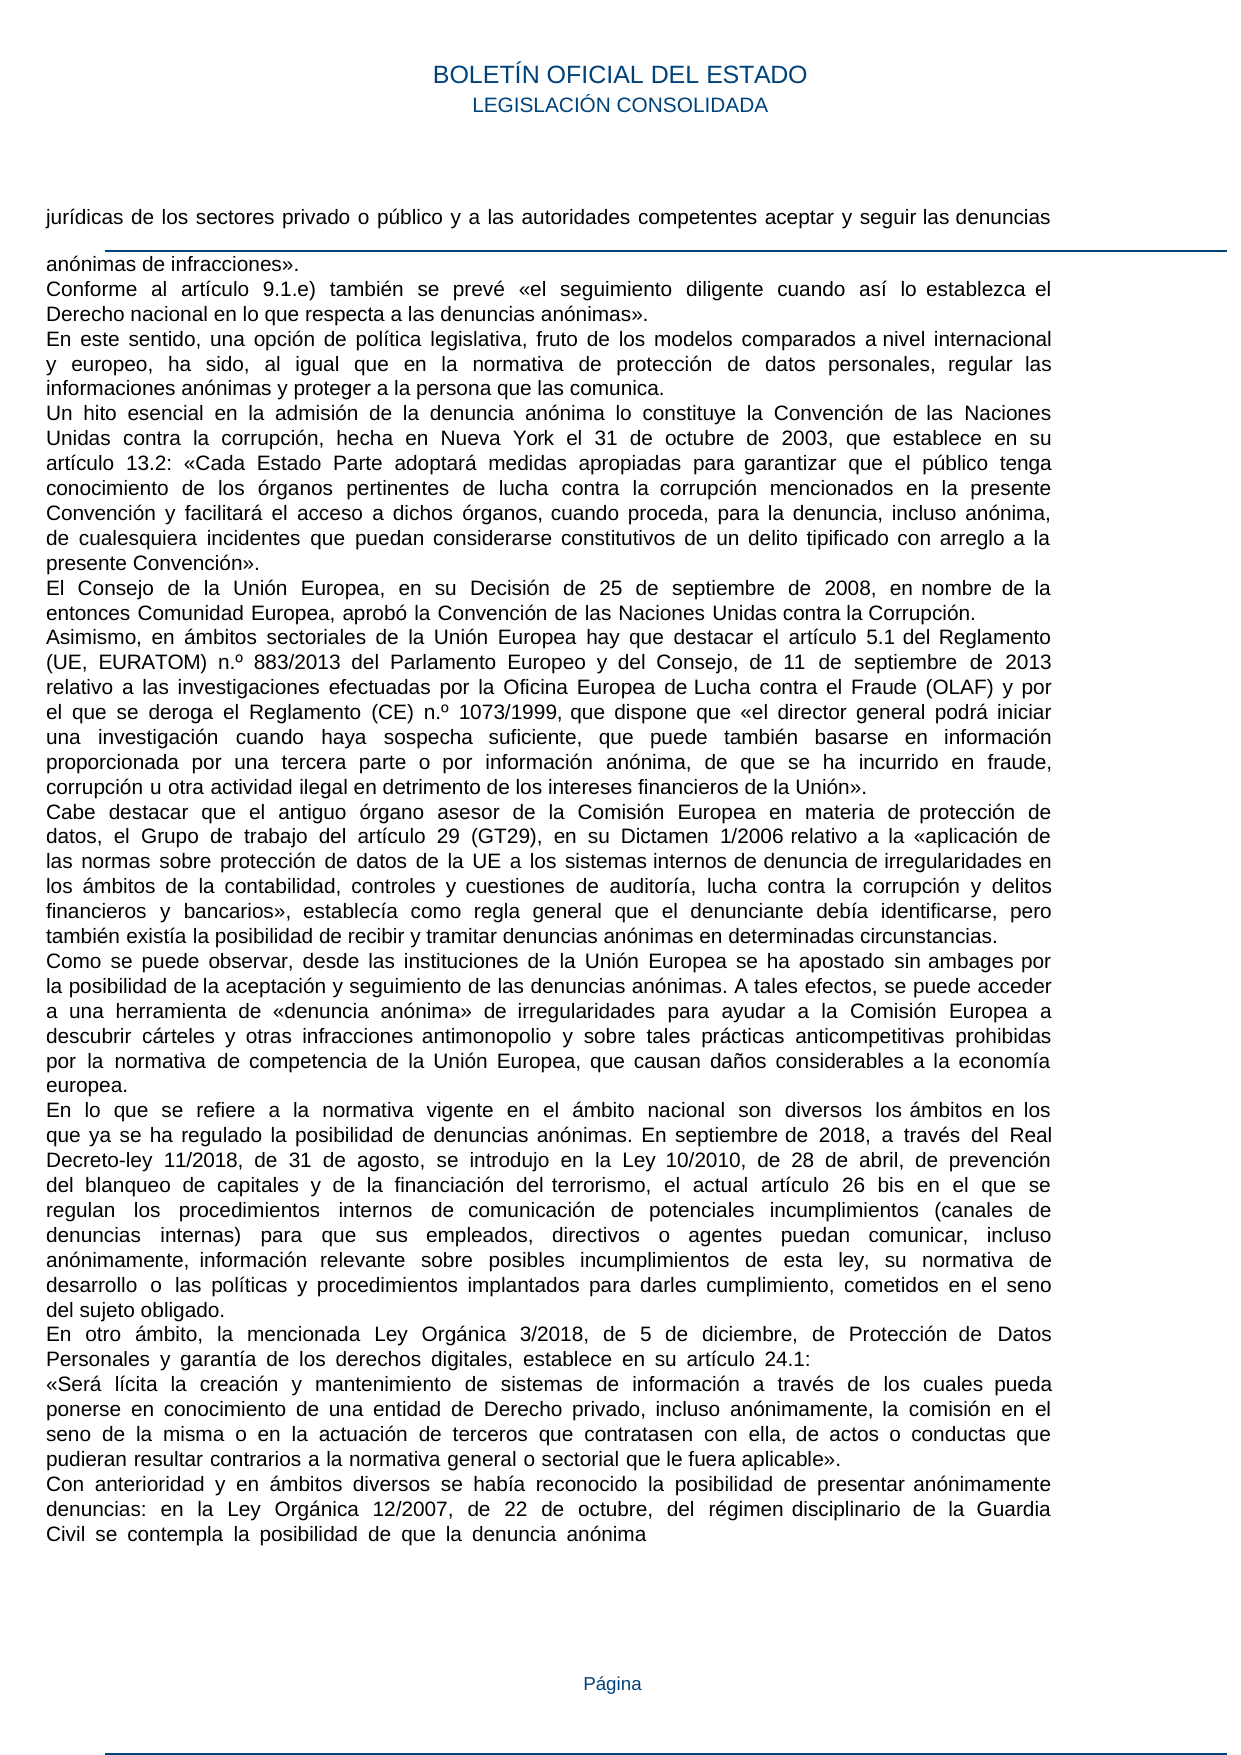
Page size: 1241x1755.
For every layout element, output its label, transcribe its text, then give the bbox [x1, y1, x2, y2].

text El Consejo de la Unión Europea, en su Decisión de 25 de septiembre de 2008, en nombre de la entonces Comunidad Europea, aprobó la Convención de las Naciones Unidas contra la Corrupción. [46, 575, 1052, 624]
text En otro ámbito, la mencionada Ley Orgánica 3/2018, de 5 de diciembre, de Protección de Datos Personales y garantía de los derechos digitales, establece en su artículo 24.1: [46, 1322, 1052, 1371]
text Un hito esencial en la admisión de la denuncia anónima lo constituye la Convención de las Naciones Unidas contra la corrupción, hecha en Nueva York el 31 de octubre de 2003, que establece en su artículo 13.2: «Cada Estado Parte adoptará medidas apropiadas para garantizar que el público tenga conocimiento de los órganos pertinentes de lucha contra la corrupción mencionados en la presente Convención y facilitará el acceso a dichos órganos, cuando proceda, para la denuncia, incluso anónima, de cualesquiera incidentes que puedan considerarse constitutivos de un delito tipificado con arreglo a la presente Convención». [46, 401, 1052, 574]
text Conforme al artículo 9.1.e) también se prevé «el seguimiento diligente cuando así lo establezca el Derecho nacional en lo que respecta a las denuncias anónimas». [46, 277, 1052, 326]
text En lo que se refiere a la normativa vigente en el ámbito nacional son diversos los ámbitos en los que ya se ha regulado la posibilidad de denuncias anónimas. En septiembre de 2018, a través del Real Decreto-ley 11/2018, de 31 de agosto, se introdujo en la Ley 10/2010, de 28 de abril, de prevención del blanqueo de capitales y de la financiación del terrorismo, el actual artículo 26 bis en el que se regulan los procedimientos internos de comunicación de potenciales incumplimientos (canales de denuncias internas) para que sus empleados, directivos o agentes puedan comunicar, incluso anónimamente, información relevante sobre posibles incumplimientos de esta ley, su normativa de desarrollo o las políticas y procedimientos implantados para darles cumplimiento, cometidos en el seno del sujeto obligado. [46, 1098, 1052, 1321]
text En este sentido, una opción de política legislativa, fruto de los modelos comparados a nivel internacional y europeo, ha sido, al igual que en la normativa de protección de datos personales, regular las informaciones anónimas y proteger a la persona que las comunica. [46, 326, 1052, 400]
text jurídicas de los sectores privado o público y a las autoridades competentes aceptar y seguir las denuncias anónimas de infracciones». [46, 205, 1052, 276]
text Como se puede observar, desde las instituciones de la Unión Europea se ha apostado sin ambages por la posibilidad de la aceptación y seguimiento de las denuncias anónimas. A tales efectos, se puede acceder a una herramienta de «denuncia anónima» de irregularidades para ayudar a la Comisión Europea a descubrir cárteles y otras infracciones antimonopolio y sobre tales prácticas anticompetitivas prohibidas por la normativa de competencia de la Unión Europea, que causan daños considerables a la economía europea. [46, 949, 1052, 1097]
text Con anterioridad y en ámbitos diversos se había reconocido la posibilidad de presentar anónimamente denuncias: en la Ley Orgánica 12/2007, de 22 de octubre, del régimen disciplinario de la Guardia Civil se contempla la posibilidad de que la denuncia anónima [46, 1472, 1052, 1545]
text Cabe destacar que el antiguo órgano asesor de la Comisión Europea en materia de protección de datos, el Grupo de trabajo del artículo 29 (GT29), en su Dictamen 1/2006 relativo a la «aplicación de las normas sobre protección de datos de la UE a los sistemas internos de denuncia de irregularidades en los ámbitos de la contabilidad, controles y cuestiones de auditoría, lucha contra la corrupción y delitos financieros y bancarios», establecía como regla general que el denunciante debía identificarse, pero también existía la posibilidad de recibir y tramitar denuncias anónimas en determinadas circunstancias. [46, 799, 1052, 948]
text «Será lícita la creación y mantenimiento de sistemas de información a través de los cuales pueda ponerse en conocimiento de una entidad de Derecho privado, incluso anónimamente, la comisión en el seno de la misma o en la actuación de terceros que contratasen con ella, de actos o conductas que pudieran resultar contrarios a la normativa general o sectorial que le fuera aplicable». [46, 1372, 1052, 1471]
text Asimismo, en ámbitos sectoriales de la Unión Europea hay que destacar el artículo 5.1 del Reglamento (UE, EURATOM) n.º 883/2013 del Parlamento Europeo y del Consejo, de 11 de septiembre de 2013 relativo a las investigaciones efectuadas por la Oficina Europea de Lucha contra el Fraude (OLAF) y por el que se deroga el Reglamento (CE) n.º 1073/1999, que dispone que «el director general podrá iniciar una investigación cuando haya sospecha suficiente, que puede también basarse en información proporcionada por una tercera parte o por información anónima, de que se ha incurrido en fraude, corrupción u otra actividad ilegal en detrimento de los intereses financieros de la Unión». [46, 625, 1052, 798]
